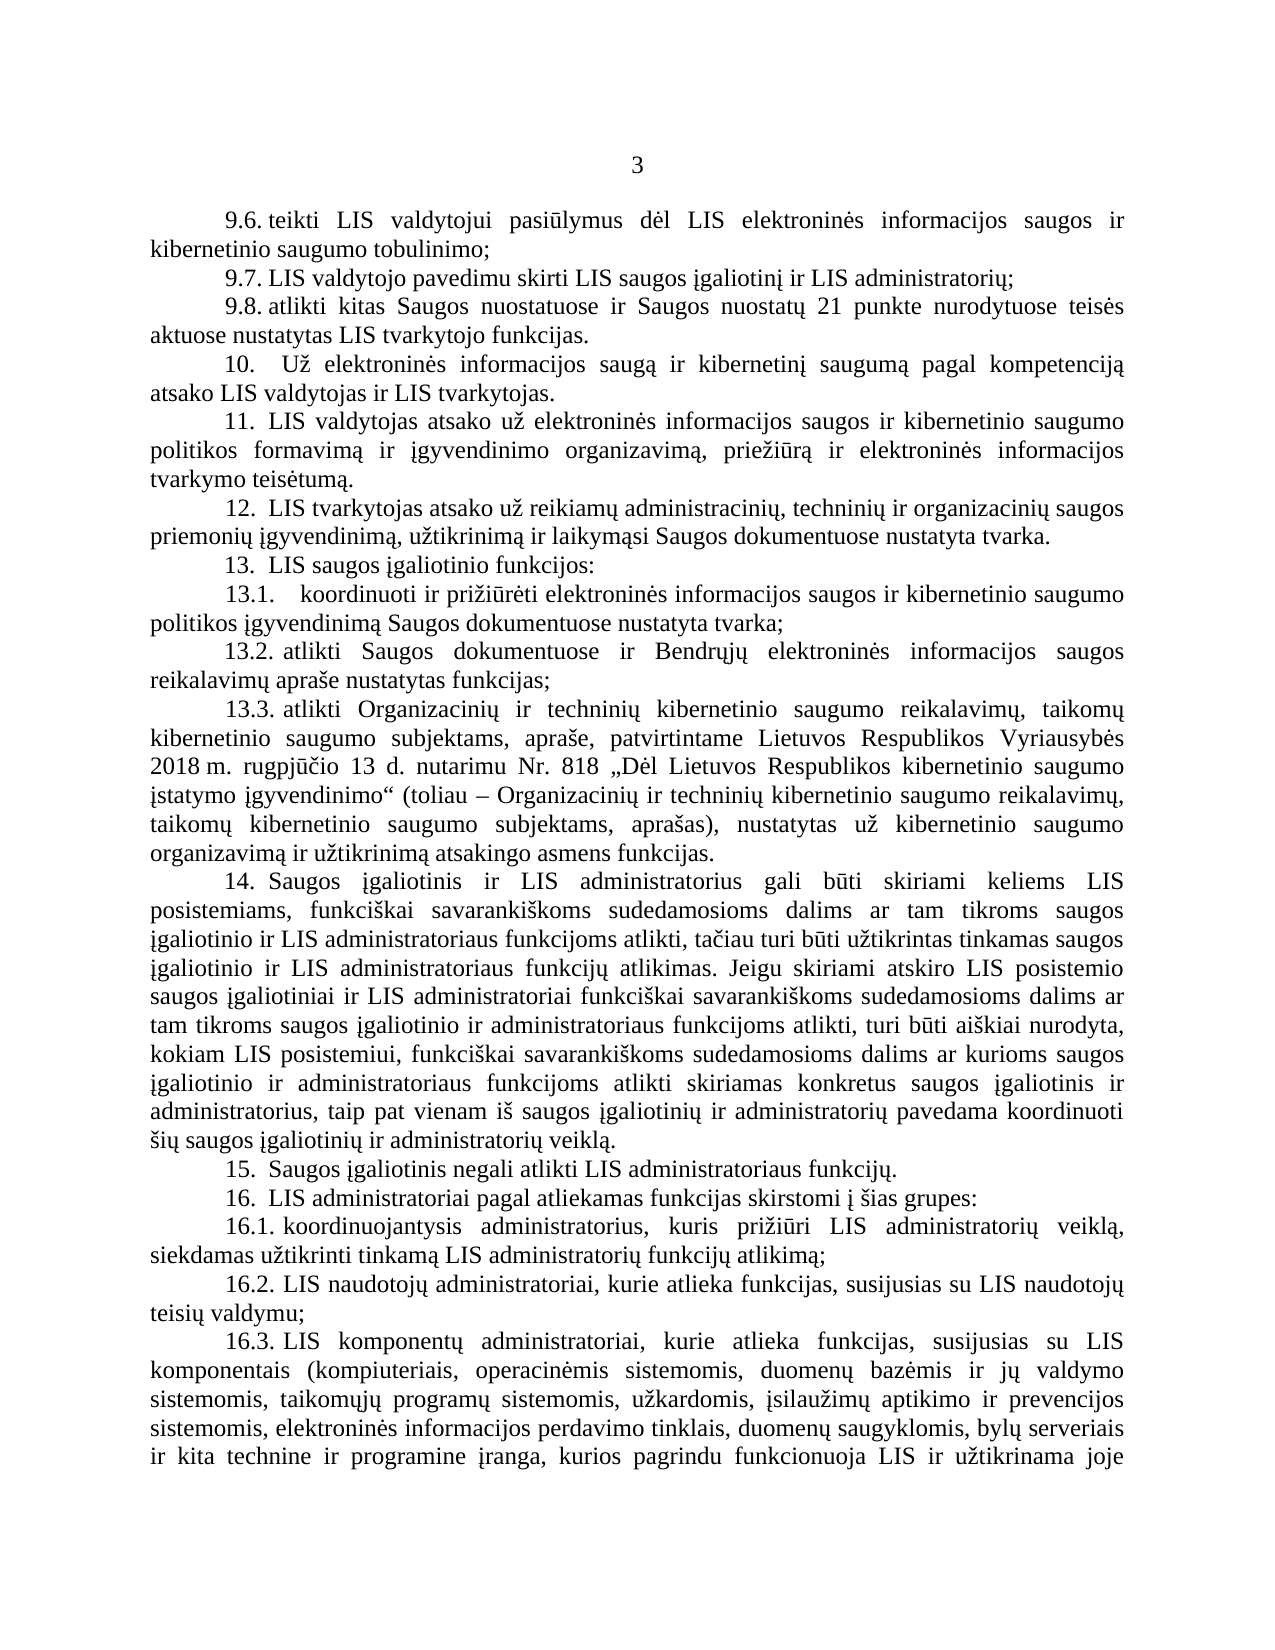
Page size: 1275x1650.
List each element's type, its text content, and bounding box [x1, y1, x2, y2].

text 9.8. atlikti kitas Saugos nuostatuose ir Saugos nuostatų 21 punkte nurodytuose teisės aktuose nustatytas LIS tvarkytojo funkcijas. [150, 291, 1125, 349]
text 9.7. LIS valdytojo pavedimu skirti LIS saugos įgaliotinį ir LIS administratorių; [150, 263, 1125, 291]
text 16.3. LIS komponentų administratoriai, kurie atlieka funkcijas, susijusias su LIS komponentais (kompiuteriais, operacinėmis sistemomis, duomenų bazėmis ir jų valdymo sistemomis, taikomųjų programų sistemomis, užkardomis, įsilaužimų aptikimo ir prevencijos sistemomis, elektroninės informacijos perdavimo tinklais, duomenų saugyklomis, bylų serveriais ir kita technine ir programine įranga, kurios pagrindu funkcionuoja LIS ir užtikrinama joje [150, 1326, 1125, 1470]
text 16. LIS administratoriai pagal atliekamas funkcijas skirstomi į šias grupes: [150, 1183, 1125, 1211]
text 16.2. LIS naudotojų administratoriai, kurie atlieka funkcijas, susijusias su LIS naudotojų teisių valdymu; [150, 1269, 1125, 1326]
text 11. LIS valdytojas atsako už elektroninės informacijos saugos ir kibernetinio saugumo politikos formavimą ir įgyvendinimo organizavimą, priežiūrą ir elektroninės informacijos tvarkymo teisėtumą. [150, 406, 1125, 493]
text 10. Už elektroninės informacijos saugą ir kibernetinį saugumą pagal kompetenciją atsako LIS valdytojas ir LIS tvarkytojas. [150, 349, 1125, 406]
text 13.2. atlikti Saugos dokumentuose ir Bendrųjų elektroninės informacijos saugos reikalavimų apraše nustatytas funkcijas; [150, 636, 1125, 694]
text 14. Saugos įgaliotinis ir LIS administratorius gali būti skiriami keliems LIS posistemiams, funkciškai savarankiškoms sudedamosioms dalims ar tam tikroms saugos įgaliotinio ir LIS administratoriaus funkcijoms atlikti, tačiau turi būti užtikrintas tinkamas saugos įgaliotinio ir LIS administratoriaus funkcijų atlikimas. Jeigu skiriami atskiro LIS posistemio saugos įgaliotiniai ir LIS administratoriai funkciškai savarankiškoms sudedamosioms dalims ar tam tikroms saugos įgaliotinio ir administratoriaus funkcijoms atlikti, turi būti aiškiai nurodyta, kokiam LIS posistemiui, funkciškai savarankiškoms sudedamosioms dalims ar kurioms saugos įgaliotinio ir administratoriaus funkcijoms atlikti skiriamas konkretus saugos įgaliotinis ir administratorius, taip pat vienam iš saugos įgaliotinių ir administratorių pavedama koordinuoti šių saugos įgaliotinių ir administratorių veiklą. [150, 866, 1125, 1154]
text 13.1. koordinuoti ir prižiūrėti elektroninės informacijos saugos ir kibernetinio saugumo politikos įgyvendinimą Saugos dokumentuose nustatyta tvarka; [150, 579, 1125, 636]
text 15. Saugos įgaliotinis negali atlikti LIS administratoriaus funkcijų. [150, 1154, 1125, 1183]
text 16.1. koordinuojantysis administratorius, kuris prižiūri LIS administratorių veiklą, siekdamas užtikrinti tinkamą LIS administratorių funkcijų atlikimą; [150, 1211, 1125, 1269]
text 13.3. atlikti Organizacinių ir techninių kibernetinio saugumo reikalavimų, taikomų kibernetinio saugumo subjektams, apraše, patvirtintame Lietuvos Respublikos Vyriausybės 2018 m. rugpjūčio 13 d. nutarimu Nr. 818 „Dėl Lietuvos Respublikos kibernetinio saugumo įstatymo įgyvendinimo“ (toliau – Organizacinių ir techninių kibernetinio saugumo reikalavimų, taikomų kibernetinio saugumo subjektams, aprašas), nustatytas už kibernetinio saugumo organizavimą ir užtikrinimą atsakingo asmens funkcijas. [150, 694, 1125, 866]
text 13. LIS saugos įgaliotinio funkcijos: [150, 550, 1125, 579]
text 9.6. teikti LIS valdytojui pasiūlymus dėl LIS elektroninės informacijos saugos ir kibernetinio saugumo tobulinimo; [150, 205, 1125, 263]
text 12. LIS tvarkytojas atsako už reikiamų administracinių, techninių ir organizacinių saugos priemonių įgyvendinimą, užtikrinimą ir laikymąsi Saugos dokumentuose nustatyta tvarka. [150, 493, 1125, 550]
